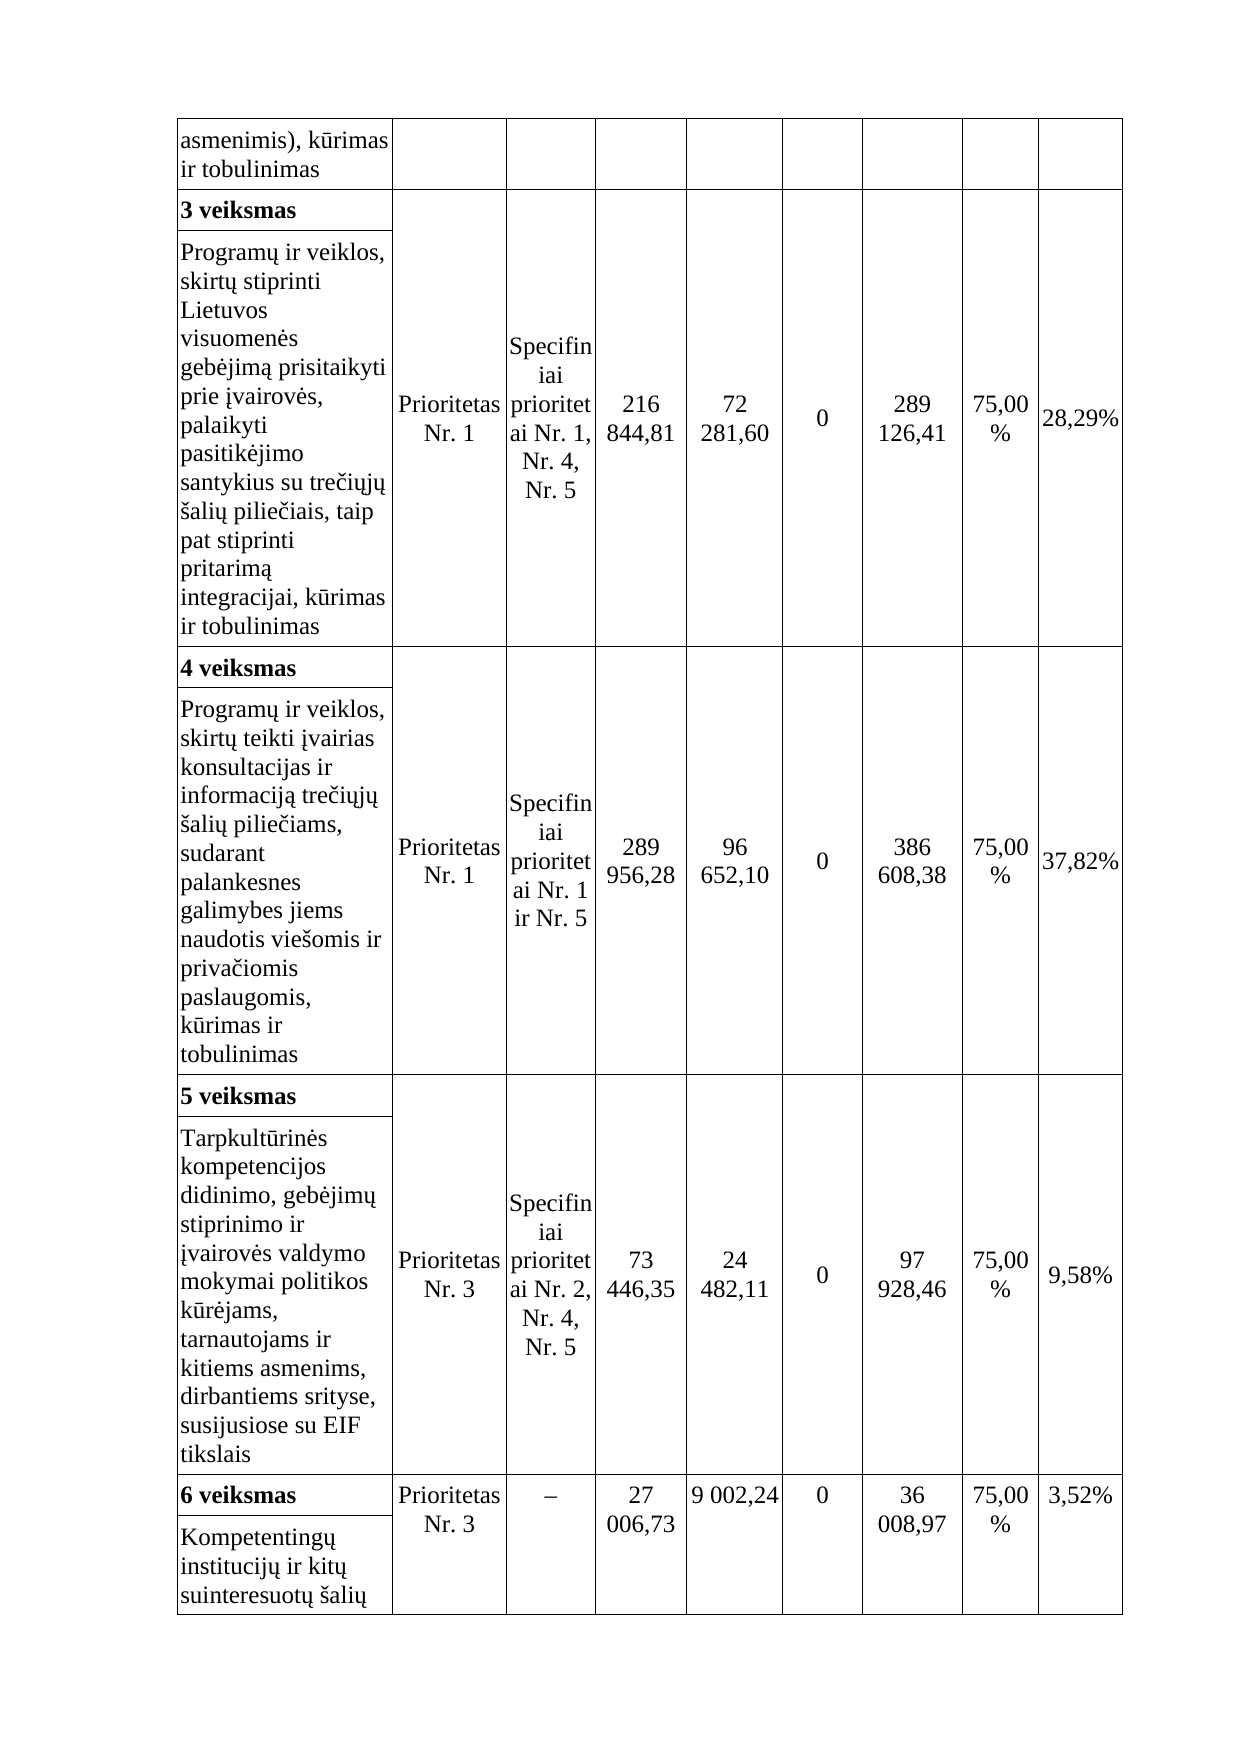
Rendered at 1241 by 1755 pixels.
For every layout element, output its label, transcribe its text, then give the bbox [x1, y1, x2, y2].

table_cell 9 002,24 [687, 1475, 782, 1614]
table_cell 75,00 % [963, 647, 1038, 1074]
table_cell 75,00 % [963, 190, 1038, 646]
table_cell [687, 119, 782, 188]
table_cell 386 608,38 [863, 647, 962, 1074]
table_cell 289 956,28 [596, 647, 686, 1074]
table_cell 24 482,11 [687, 1075, 782, 1473]
table_cell [863, 119, 962, 188]
table_cell 96 652,10 [687, 647, 782, 1074]
table_cell 27 006,73 [596, 1475, 686, 1614]
table_cell 72 281,60 [687, 190, 782, 646]
table_cell Prioritetas Nr. 3 [393, 1075, 506, 1473]
table_cell [1039, 119, 1122, 188]
table_cell Kompetentingų institucijų ir kitų suinteresuotų šalių [178, 1516, 392, 1614]
table_cell Programų ir veiklos, skirtų stiprinti Lietuvos visuomenės gebėjimą prisitaikyti prie įvairovės, palaikyti pasitikėjimo santykius su trečiųjų šalių piliečiais, taip pat stiprinti pritarimą integracijai, kūrimas ir tobulinimas [178, 231, 392, 646]
table_cell [596, 119, 686, 188]
table_cell Specifiniai prioritetai Nr. 1, Nr. 4, Nr. 5 [507, 190, 595, 646]
table_cell 216 844,81 [596, 190, 686, 646]
table_cell 5 veiksmas [178, 1075, 392, 1116]
table_cell Specifiniai prioritetai Nr. 2, Nr. 4, Nr. 5 [507, 1075, 595, 1473]
table_cell Prioritetas Nr. 1 [393, 647, 506, 1074]
table_cell asmenimis), kūrimas ir tobulinimas [178, 119, 392, 188]
table_cell 28,29% [1039, 190, 1122, 646]
table_cell [507, 119, 595, 188]
table_cell [963, 119, 1038, 188]
table_cell 3 veiksmas [178, 190, 392, 230]
table_cell 4 veiksmas [178, 647, 392, 687]
table_cell – [507, 1475, 595, 1614]
table_cell Prioritetas Nr. 3 [393, 1475, 506, 1614]
table_cell 97 928,46 [863, 1075, 962, 1473]
table_cell 3,52% [1039, 1475, 1122, 1614]
table_cell 289 126,41 [863, 190, 962, 646]
table_cell [783, 119, 862, 188]
table_cell 0 [783, 190, 862, 646]
table_cell Tarpkultūrinės kompetencijos didinimo, gebėjimų stiprinimo ir įvairovės valdymo mokymai politikos kūrėjams, tarnautojams ir kitiems asmenims, dirbantiems srityse, susijusiose su EIF tikslais [178, 1117, 392, 1473]
table_cell 36 008,97 [863, 1475, 962, 1614]
table_cell 73 446,35 [596, 1075, 686, 1473]
table_cell 0 [783, 1475, 862, 1614]
table_cell 75,00 % [963, 1475, 1038, 1614]
table_cell 6 veiksmas [178, 1475, 392, 1515]
table_cell [393, 119, 506, 188]
table_cell Programų ir veiklos, skirtų teikti įvairias konsultacijas ir informaciją trečiųjų šalių piliečiams, sudarant palankesnes galimybes jiems naudotis viešomis ir privačiomis paslaugomis, kūrimas ir tobulinimas [178, 688, 392, 1074]
table_cell 9,58% [1039, 1075, 1122, 1473]
table_cell 0 [783, 1075, 862, 1473]
table_cell 0 [783, 647, 862, 1074]
table_cell 37,82% [1039, 647, 1122, 1074]
table_cell Specifiniai prioritetai Nr. 1 ir Nr. 5 [507, 647, 595, 1074]
table_cell Prioritetas Nr. 1 [393, 190, 506, 646]
table_cell 75,00 % [963, 1075, 1038, 1473]
